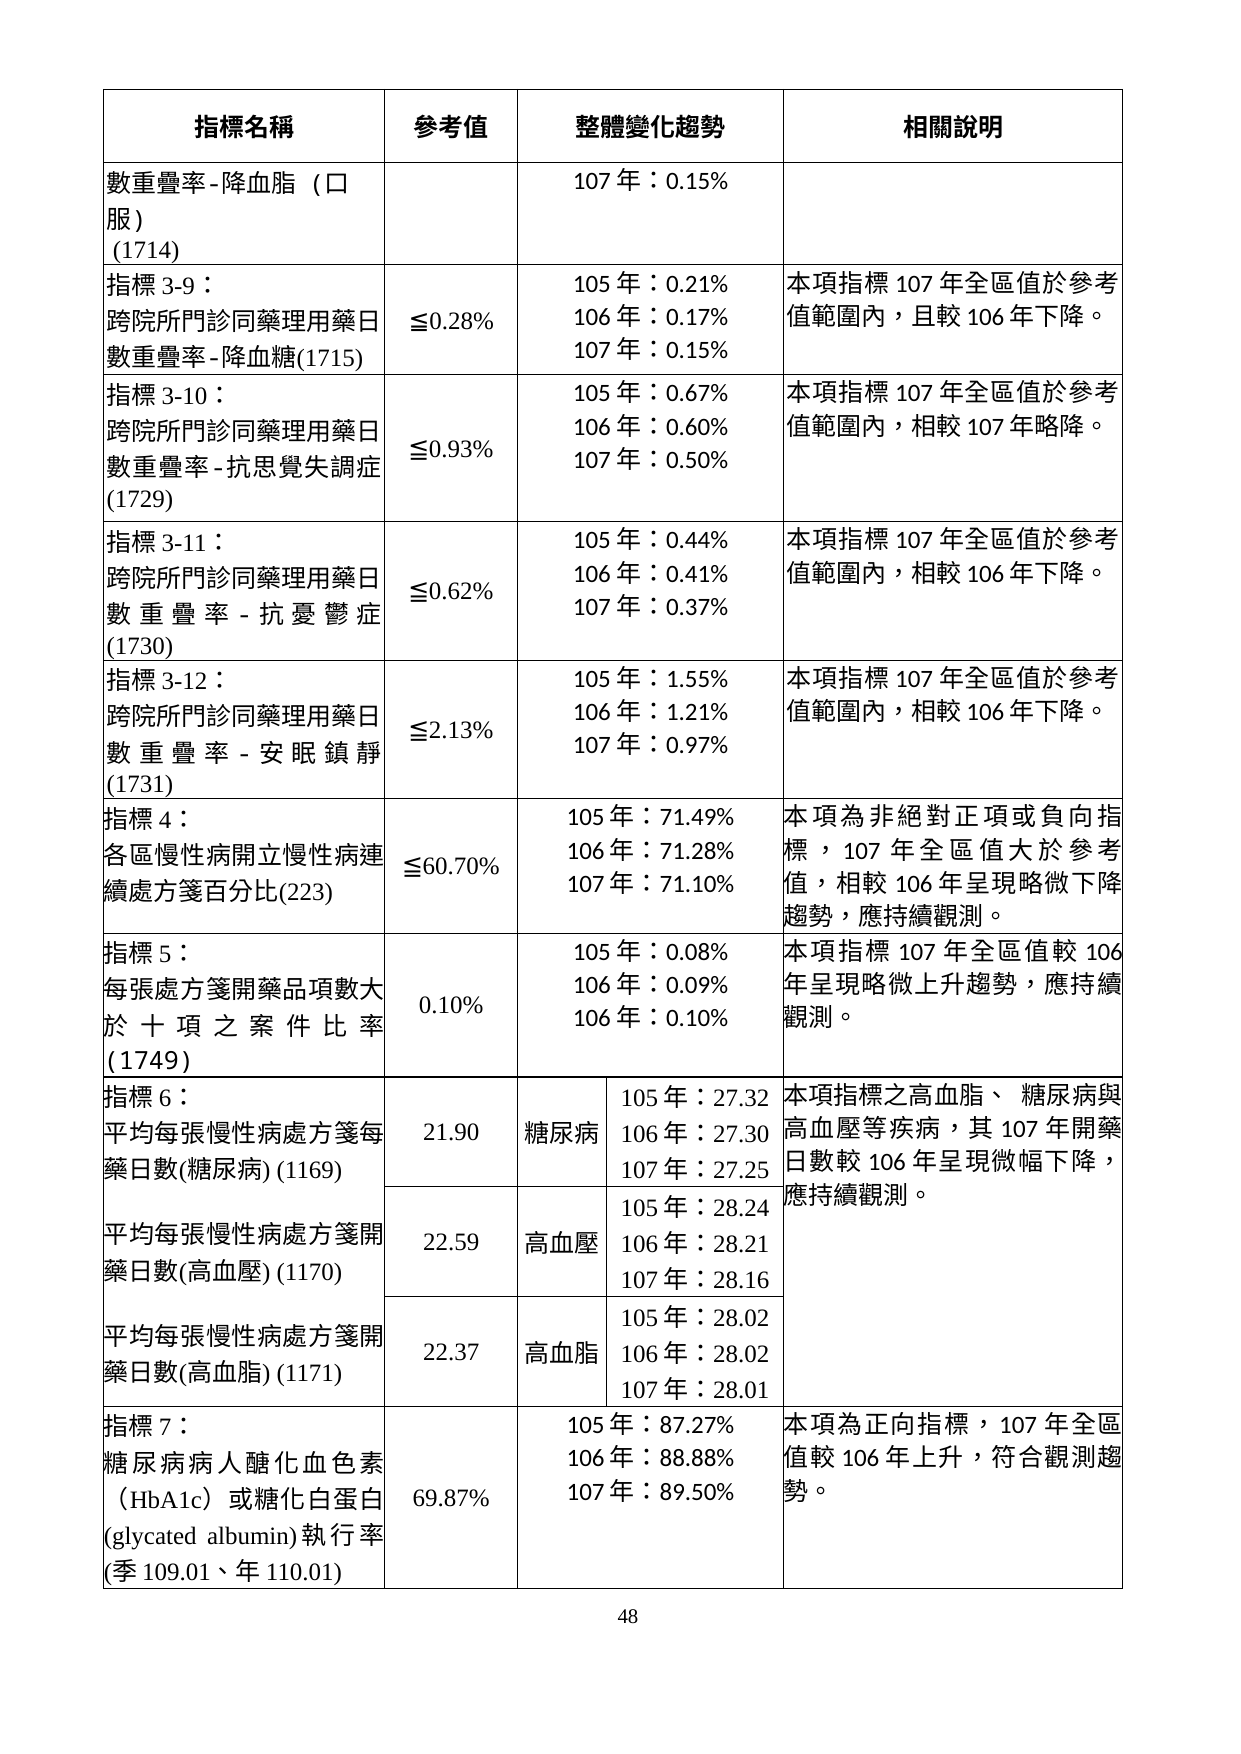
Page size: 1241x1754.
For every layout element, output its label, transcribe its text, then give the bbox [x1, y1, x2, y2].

table_header 整體變化趨勢 [518, 90, 783, 162]
table_cell 指標3-12： 跨院所門診同藥理用藥日數重疊率-安眠鎮靜(1731) [104, 661, 384, 798]
table_cell 本項指標107年全區值較106年呈現略微上升趨勢，應持續觀測。 [784, 934, 1122, 1076]
table_cell 高血脂 [518, 1297, 606, 1406]
table_cell 指標3-10： 跨院所門診同藥理用藥日數重疊率-抗思覺失調症(1729) [104, 375, 384, 521]
table_cell 本項指標107年全區值於參考值範圍內，相較107年略降。 [784, 375, 1122, 521]
table_cell 105年：0.67% 106年：0.60% 107年：0.50% [518, 375, 783, 521]
table_cell 105年：27.32 106年：27.30 107年：27.25 [607, 1078, 783, 1186]
table_cell ≦0.93% [385, 375, 517, 521]
table_cell 本項為非絕對正項或負向指標，107年全區值大於參考值，相較106年呈現略微下降趨勢，應持續觀測。 [784, 799, 1122, 932]
table_cell 0.10% [385, 934, 517, 1076]
table_cell 高血壓 [518, 1187, 606, 1296]
table_cell ≦2.13% [385, 661, 517, 798]
table_cell 105年：0.08% 106年：0.09% 106年：0.10% [518, 934, 783, 1076]
table_cell 105年：87.27% 106年：88.88% 107年：89.50% [518, 1407, 783, 1588]
table_cell 22.59 [385, 1187, 517, 1296]
table_cell 105年：71.49% 106年：71.28% 107年：71.10% [518, 799, 783, 932]
table_cell 本項為正向指標，107年全區值較106年上升，符合觀測趨勢。 [784, 1407, 1122, 1588]
table_cell 指標5： 每張處方箋開藥品項數大於十項之案件比率(1749) [104, 934, 384, 1076]
table_cell 糖尿病 [518, 1078, 606, 1186]
table_header 參考值 [385, 90, 517, 162]
table_cell 指標3-11： 跨院所門診同藥理用藥日數重疊率-抗憂鬱症(1730) [104, 522, 384, 659]
table_cell 指標4： 各區慢性病開立慢性病連續處方箋百分比(223) [104, 799, 384, 932]
table_cell ≦0.28% [385, 265, 517, 374]
table_header 指標名稱 [104, 90, 384, 162]
table_cell 105年：28.02 106年：28.02 107年：28.01 [607, 1297, 783, 1406]
table_cell ≦0.62% [385, 522, 517, 659]
table_cell 指標6： 平均每張慢性病處方箋每藥日數(糖尿病) (1169) 平均每張慢性病處方箋開藥日數(高血壓) (1170) 平均每張慢性病處方箋開藥日數(高血脂) (1171) [104, 1078, 384, 1406]
table_cell 105年：1.55% 106年：1.21% 107年：0.97% [518, 661, 783, 798]
table_cell 105年：0.21% 106年：0.17% 107年：0.15% [518, 265, 783, 374]
table_cell 數重疊率-降血脂 (口服) (1714) [104, 163, 384, 264]
table_cell [784, 163, 1122, 264]
table_cell 21.90 [385, 1078, 517, 1186]
table_cell 指標3-9： 跨院所門診同藥理用藥日數重疊率-降血糖(1715) [104, 265, 384, 374]
table_cell 本項指標107年全區值於參考值範圍內，相較106年下降。 [784, 522, 1122, 659]
table_cell 107年：0.15% [518, 163, 783, 264]
table_cell 本項指標107年全區值於參考值範圍內，相較106年下降。 [784, 661, 1122, 798]
table_cell [385, 163, 517, 264]
table_cell 指標7： 糖尿病病人醣化血色素（HbA1c）或糖化白蛋白(glycated albumin)執行率(季109.01、年110.01) [104, 1407, 384, 1588]
table_cell ≦60.70% [385, 799, 517, 932]
table_cell 22.37 [385, 1297, 517, 1406]
table_cell 105年：28.24 106年：28.21 107年：28.16 [607, 1187, 783, 1296]
table_cell 本項指標107年全區值於參考值範圍內，且較106年下降。 [784, 265, 1122, 374]
table_cell 69.87% [385, 1407, 517, 1588]
table_cell 105年：0.44% 106年：0.41% 107年：0.37% [518, 522, 783, 659]
table_header 相關說明 [784, 90, 1122, 162]
table_cell 本項指標之高血脂、 糖尿病與高血壓等疾病，其107年開藥日數較106年呈現微幅下降，應持續觀測。 [784, 1078, 1122, 1406]
